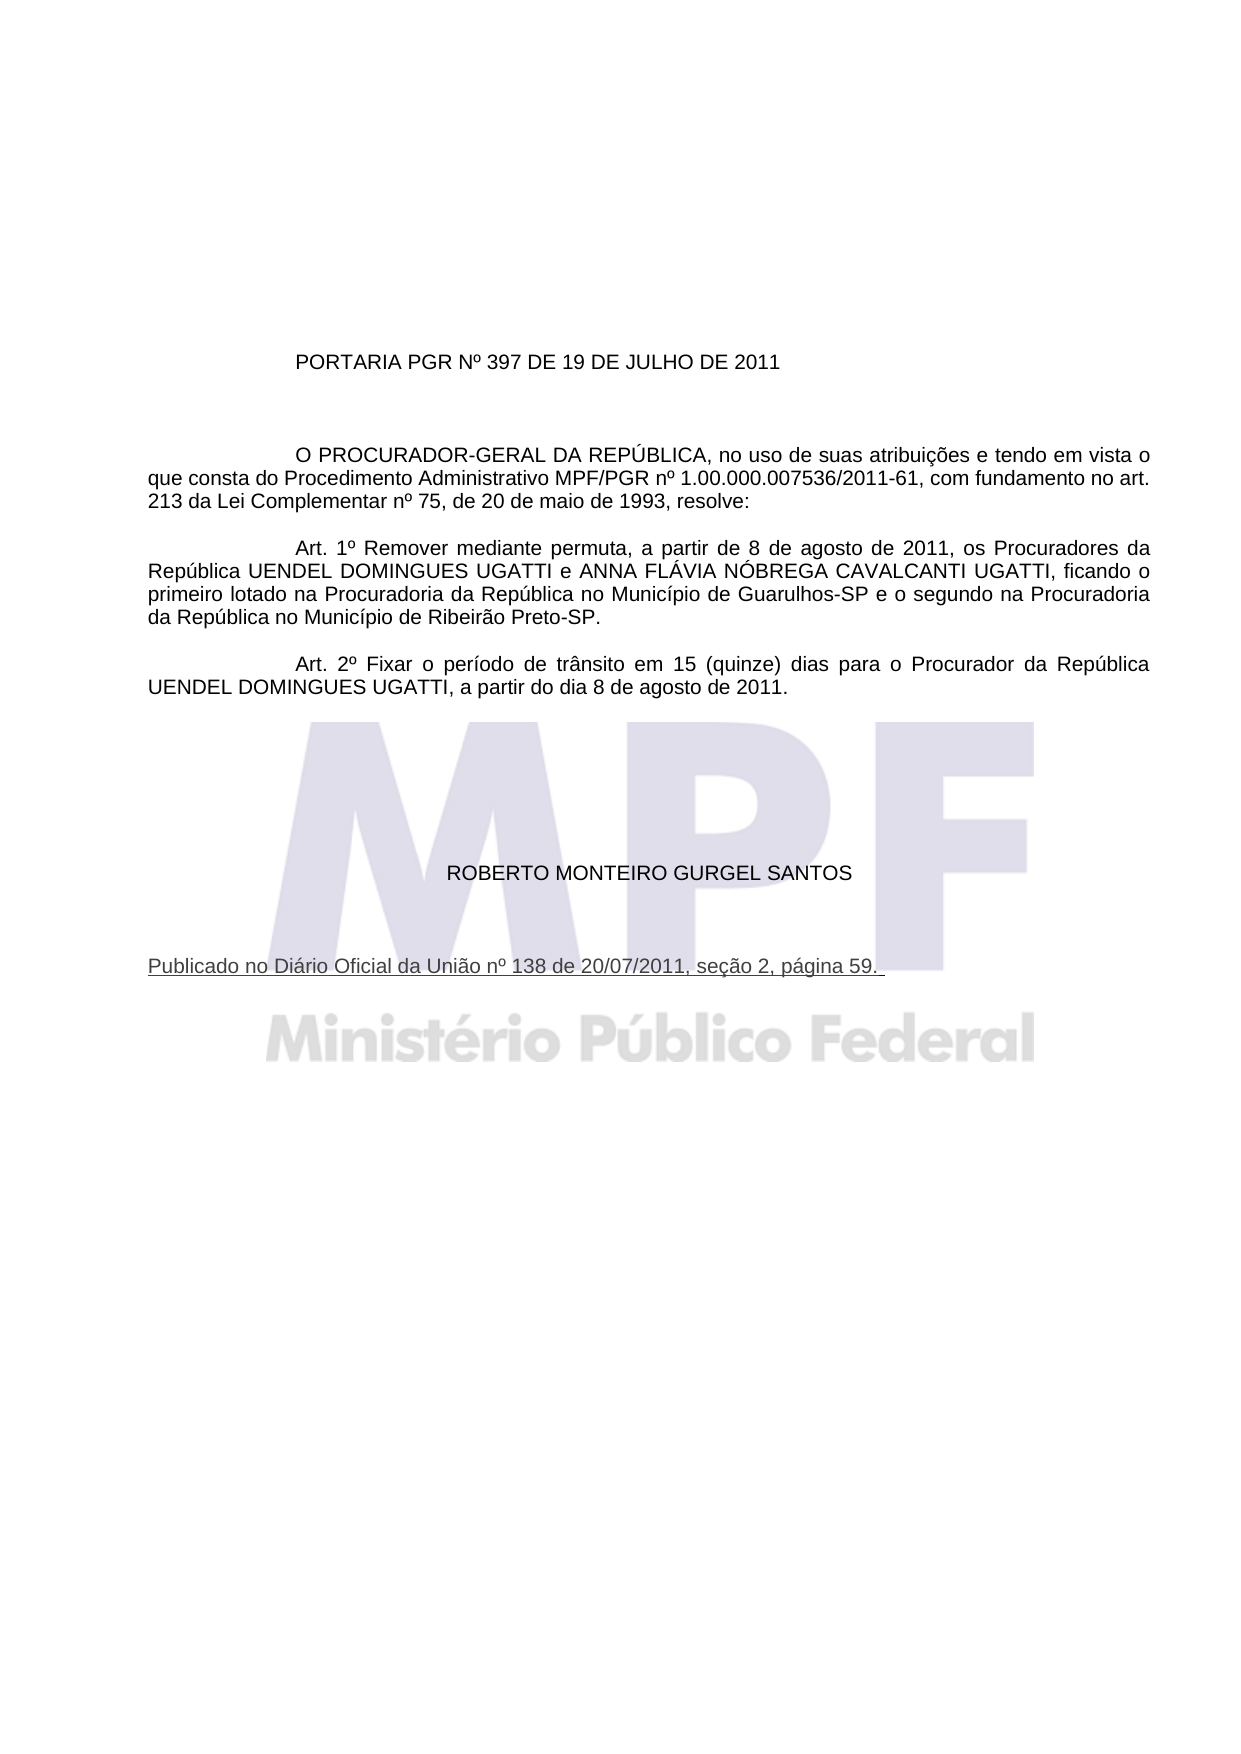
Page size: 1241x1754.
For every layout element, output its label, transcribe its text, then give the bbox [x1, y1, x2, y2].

text Art. 1º Remover mediante permuta, a partir de 8 de agosto de 2011, os Procuradores da República UENDEL DOMINGUES UGATTI e ANNA FLÁVIA NÓBREGA CAVALCANTI UGATTI, ficando o primeiro lotado na Procuradoria da República no Município de Guarulhos-SP e o segundo na Procuradoria da República no Município de Ribeirão Preto-SP. [148, 536, 1152, 629]
picture [266, 978, 1034, 1062]
text Publicado no Diário Oficial da União nº 138 de 20/07/2011, seção 2, página 59. [148, 954, 1152, 978]
text ROBERTO MONTEIRO GURGEL SANTOS [148, 861, 1152, 885]
text Art. 2º Fixar o período de trânsito em 15 (quinze) dias para o Procurador da República UENDEL DOMINGUES UGATTI, a partir do dia 8 de agosto de 2011. [148, 652, 1152, 699]
picture [266, 722, 1034, 861]
text PORTARIA PGR Nº 397 DE 19 DE JULHO DE 2011 [148, 350, 1152, 374]
picture [266, 885, 1034, 954]
text O PROCURADOR-GERAL DA REPÚBLICA, no uso de suas atribuições e tendo em vista o que consta do Procedimento Administrativo MPF/PGR nº 1.00.000.007536/2011-61, com fundamento no art. 213 da Lei Complementar nº 75, de 20 de maio de 1993, resolve: [148, 443, 1152, 513]
